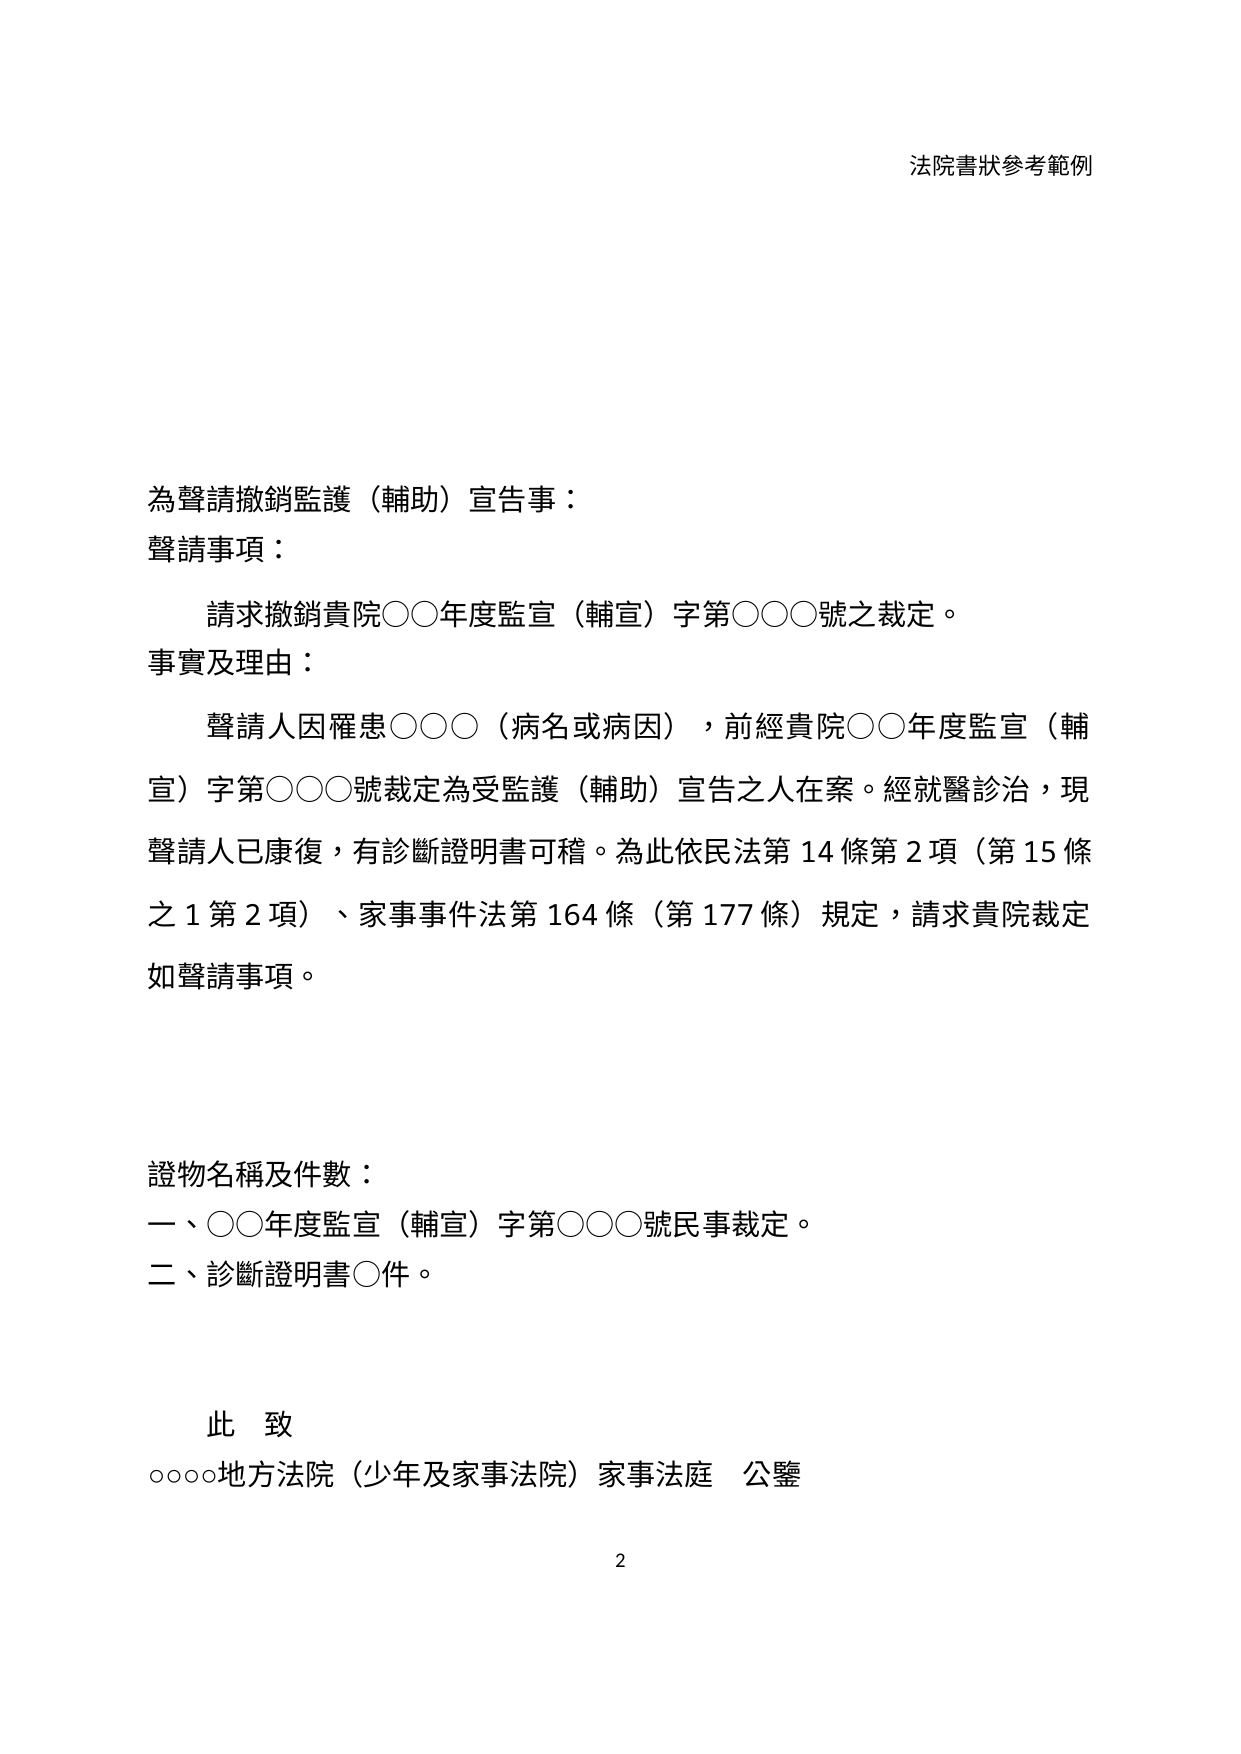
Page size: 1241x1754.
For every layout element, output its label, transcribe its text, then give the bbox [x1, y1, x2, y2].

text 此 致 [148, 1396, 1092, 1446]
text ○○○○地方法院（少年及家事法院）家事法庭 公鑒 [148, 1446, 1092, 1496]
text 事實及理由： [148, 633, 1092, 683]
text 請求撤銷貴院○○年度監宣（輔宣）字第○○○號之裁定。 [148, 571, 1092, 633]
text 二、診斷證明書○件。 [148, 1246, 1092, 1296]
text 聲請事項： [148, 521, 1092, 571]
text 聲請人因罹患○○○（病名或病因），前經貴院○○年度監宣（輔宣）字第○○○號裁定為受監護（輔助）宣告之人在案。經就醫診治，現聲請人已康復，有診斷證明書可稽。為此依民法第14條第2項（第15條之1第2項）、家事事件法第164條（第177條）規定，請求貴院裁定如聲請事項。 [148, 683, 1092, 996]
text 為聲請撤銷監護（輔助）宣告事： [148, 471, 1092, 521]
text 證物名稱及件數： [148, 1146, 1092, 1196]
text 一、○○年度監宣（輔宣）字第○○○號民事裁定。 [148, 1196, 1092, 1246]
